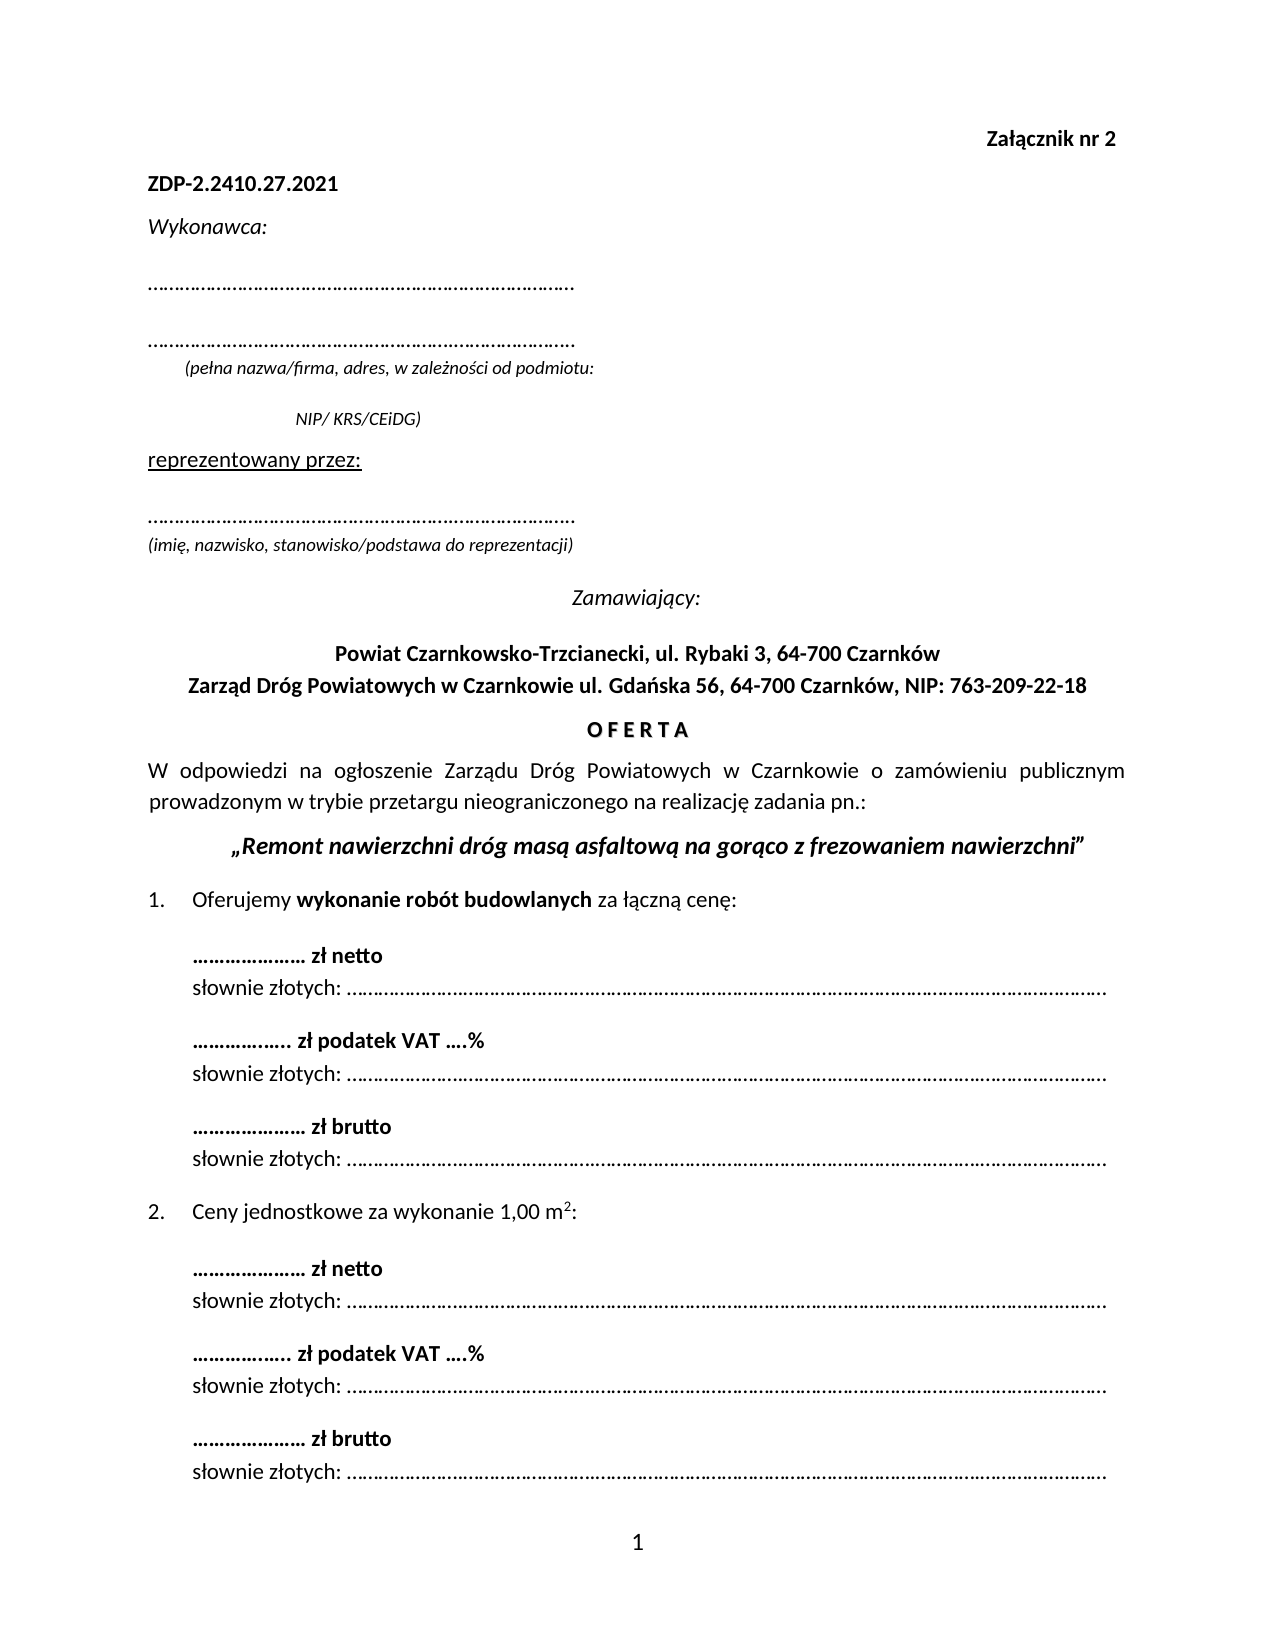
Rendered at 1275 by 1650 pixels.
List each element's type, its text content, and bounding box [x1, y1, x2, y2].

text NIP/ KRS/CEiDG) [148, 407, 738, 430]
text Zamawiający: [148, 583, 1127, 611]
list słownie złotych: ………………….…………………….……………………………………………………………….…………………… [192, 1059, 1127, 1087]
text Wykonawca: [148, 212, 1127, 240]
text ………………………………………………….………………….. [148, 502, 664, 529]
list słownie złotych: ………………….…………………….……………………………………………………………….…………………… [192, 1457, 1127, 1485]
text W odpowiedzi na ogłoszenie Zarządu Dróg Powiatowych w Czarnkowie o zamówieniu publicznym prowadzonym w trybie przetargu nieograniczonego na realizację zadania pn.: [148, 756, 1127, 815]
list ………………… zł netto [192, 1254, 1127, 1282]
text reprezentowany przez: [148, 445, 1127, 473]
list słownie złotych: ………………….…………………….……………………………………………………………….…………………… [192, 973, 1127, 1002]
text ZDP-2.2410.27.2021 [148, 169, 1127, 197]
text Załącznik nr 2 [251, 124, 1121, 152]
list ………….….. zł podatek VAT ….% [192, 1339, 1127, 1367]
list ………………… zł brutto [192, 1112, 1127, 1140]
text ……………………………………………………………………… [148, 268, 1127, 297]
text (pełna nazwa/firma, adres, w zależności od podmiotu: [148, 356, 738, 404]
text O F E R T A [148, 716, 1127, 744]
list słownie złotych: ………………….…………………….……………………………………………………………….…………………… [192, 1286, 1127, 1314]
list Oferujemy wykonanie robót budowlanych za łączną cenę: [148, 886, 1127, 914]
list ………….….. zł podatek VAT ….% [192, 1027, 1127, 1054]
text Powiat Czarnkowsko-Trzcianecki, ul. Rybaki 3, 64-700 Czarnków Zarząd Dróg Powiatowych w Czarnkowie ul. Gdańska 56, 64‑700 Czarnków, NIP: 763-209-22-18 [148, 639, 1127, 699]
text ………………………………………………….………………….. [148, 325, 1127, 353]
list ………………… zł brutto [192, 1424, 1127, 1453]
list ………………… zł netto [192, 941, 1127, 969]
text (imię, nazwisko, stanowisko/podstawa do reprezentacji) [148, 533, 665, 556]
list Ceny jednostkowe za wykonanie 1,00 m2: [148, 1197, 1127, 1225]
list słownie złotych: ………………….…………………….……………………………………………………………….…………………… [192, 1144, 1127, 1172]
list „Remont nawierzchni dróg masą asfaltową na gorąco z frezowaniem nawierzchni” [223, 830, 1098, 861]
list słownie złotych: ………………….…………………….……………………………………………………………….…………………… [192, 1372, 1127, 1399]
